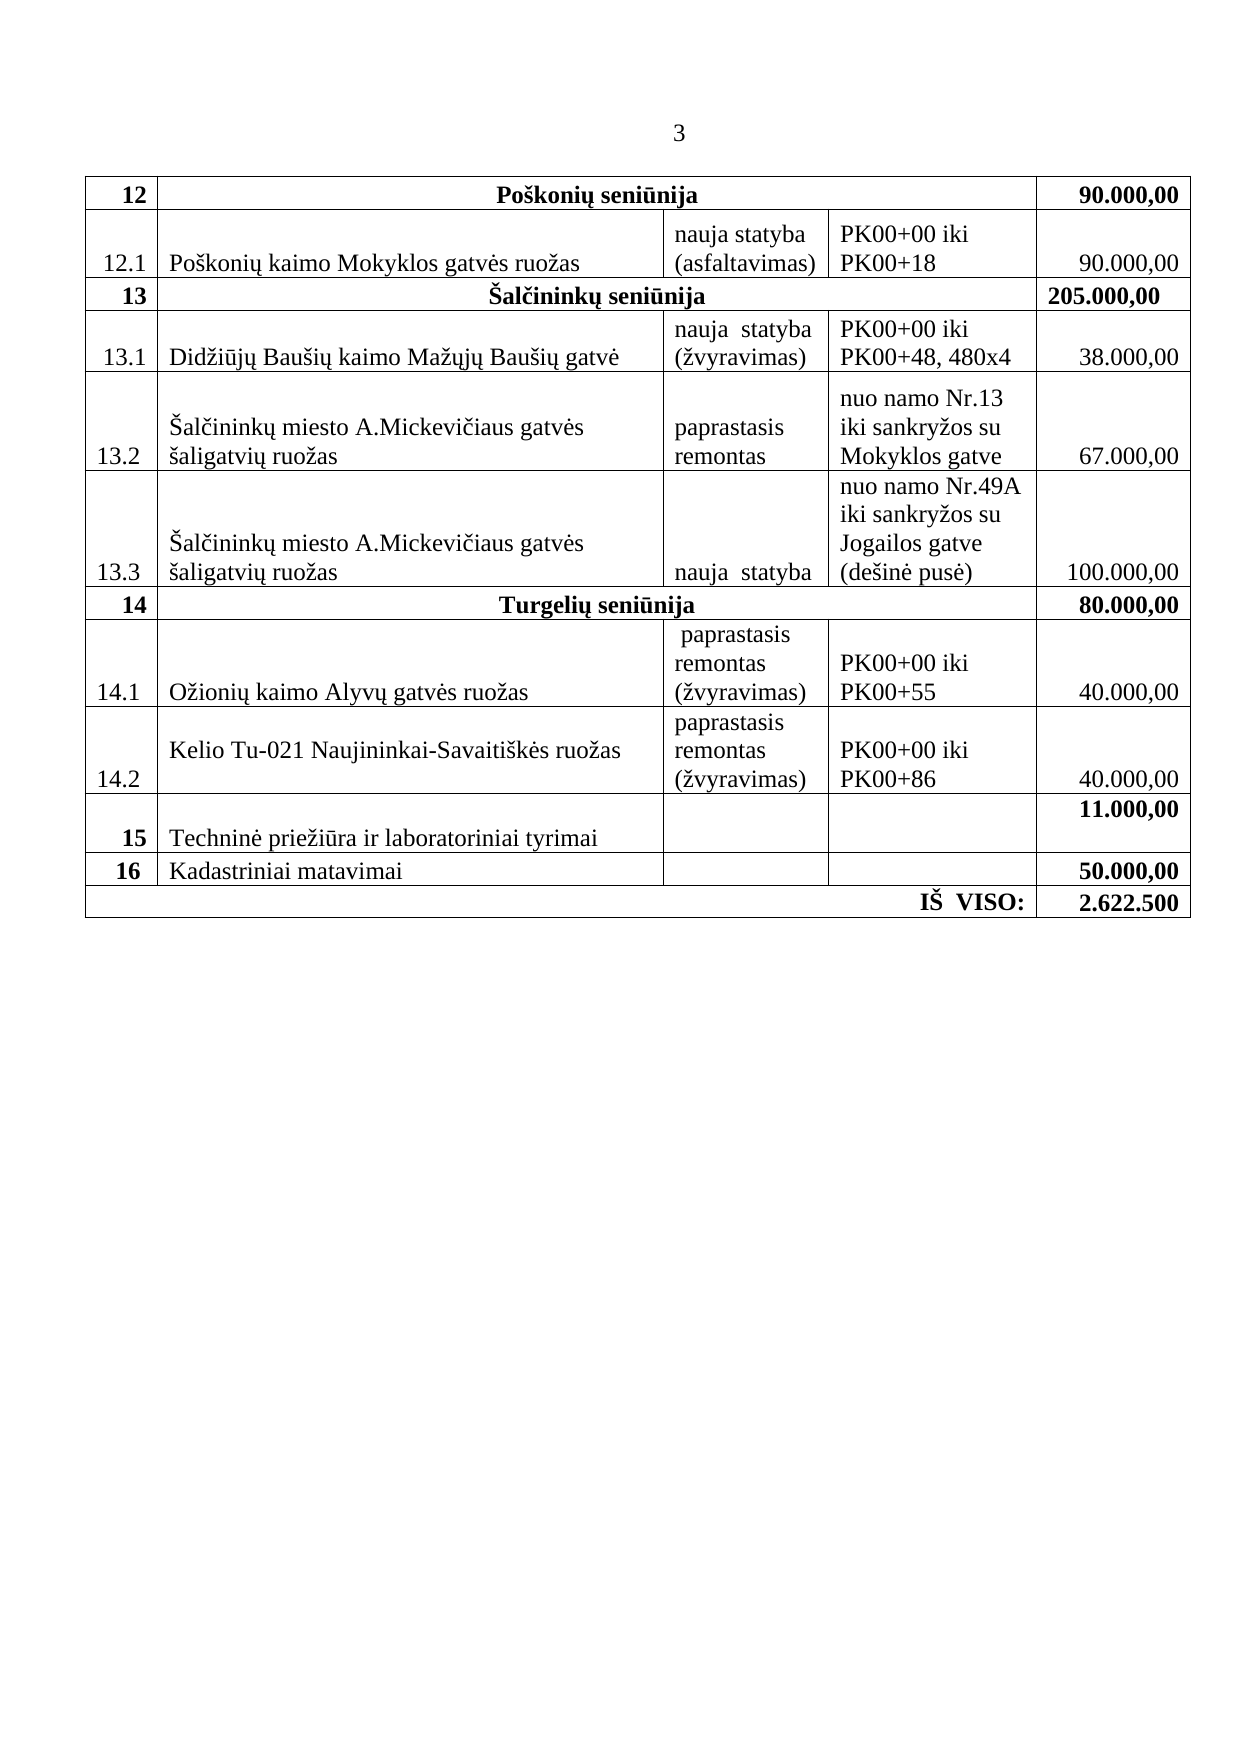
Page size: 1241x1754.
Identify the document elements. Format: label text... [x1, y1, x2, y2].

table_cell paprastasis remontas (žvyravimas) [664, 620, 828, 706]
table_cell 15 [86, 794, 157, 852]
table_cell paprastasis remontas [664, 372, 828, 470]
table_cell 13.2 [86, 372, 157, 470]
table_cell 12.1 [86, 210, 157, 277]
table_cell Ožionių kaimo Alyvų gatvės ruožas [158, 620, 663, 706]
table_cell PK00+00 iki PK00+86 [829, 707, 1036, 793]
table_cell 11.000,00 [1037, 794, 1190, 852]
table_cell 14 [86, 587, 157, 618]
table_cell 16 [86, 853, 157, 884]
table_cell [664, 794, 828, 852]
table_cell paprastasis remontas (žvyravimas) [664, 707, 828, 793]
table_cell Šalčininkų seniūnija [158, 278, 1036, 310]
table_cell Kadastriniai matavimai [158, 853, 663, 884]
table_cell 205.000,00 [1037, 278, 1190, 310]
table_cell 12 [86, 177, 157, 208]
table_cell PK00+00 iki PK00+18 [829, 210, 1036, 277]
table_cell 13.3 [86, 471, 157, 586]
table_cell IŠ VISO: [86, 886, 1036, 917]
table_cell 13.1 [86, 311, 157, 371]
table_cell nauja statyba (žvyravimas) [664, 311, 828, 371]
table_cell Šalčininkų miesto A.Mickevičiaus gatvės šaligatvių ruožas [158, 372, 663, 470]
table_cell Poškonių kaimo Mokyklos gatvės ruožas [158, 210, 663, 277]
table_cell nauja statyba [664, 471, 828, 586]
table_cell PK00+00 iki PK00+48, 480x4 [829, 311, 1036, 371]
table_cell 90.000,00 [1037, 177, 1190, 208]
table_cell Turgelių seniūnija [158, 587, 1036, 618]
table_cell nauja statyba (asfaltavimas) [664, 210, 828, 277]
table_cell 100.000,00 [1037, 471, 1190, 586]
table_cell 40.000,00 [1037, 707, 1190, 793]
table_cell Šalčininkų miesto A.Mickevičiaus gatvės šaligatvių ruožas [158, 471, 663, 586]
table_cell 90.000,00 [1037, 210, 1190, 277]
table_cell Didžiūjų Baušių kaimo Mažųjų Baušių gatvė [158, 311, 663, 371]
table_cell Techninė priežiūra ir laboratoriniai tyrimai [158, 794, 663, 852]
table_cell 2.622.500 [1037, 886, 1190, 917]
table_cell 40.000,00 [1037, 620, 1190, 706]
table_cell 14.1 [86, 620, 157, 706]
table_cell 38.000,00 [1037, 311, 1190, 371]
table_cell nuo namo Nr.49A iki sankryžos su Jogailos gatve (dešinė pusė) [829, 471, 1036, 586]
table_cell PK00+00 iki PK00+55 [829, 620, 1036, 706]
table_cell 14.2 [86, 707, 157, 793]
table_cell [829, 794, 1036, 852]
table_cell [829, 853, 1036, 884]
table_cell 50.000,00 [1037, 853, 1190, 884]
table_cell Poškonių seniūnija [158, 177, 1036, 208]
table_cell nuo namo Nr.13 iki sankryžos su Mokyklos gatve [829, 372, 1036, 470]
table_cell [664, 853, 828, 884]
table_cell 67.000,00 [1037, 372, 1190, 470]
table_cell Kelio Tu-021 Naujininkai-Savaitiškės ruožas [158, 707, 663, 793]
table_cell 80.000,00 [1037, 587, 1190, 618]
table_cell 13 [86, 278, 157, 310]
